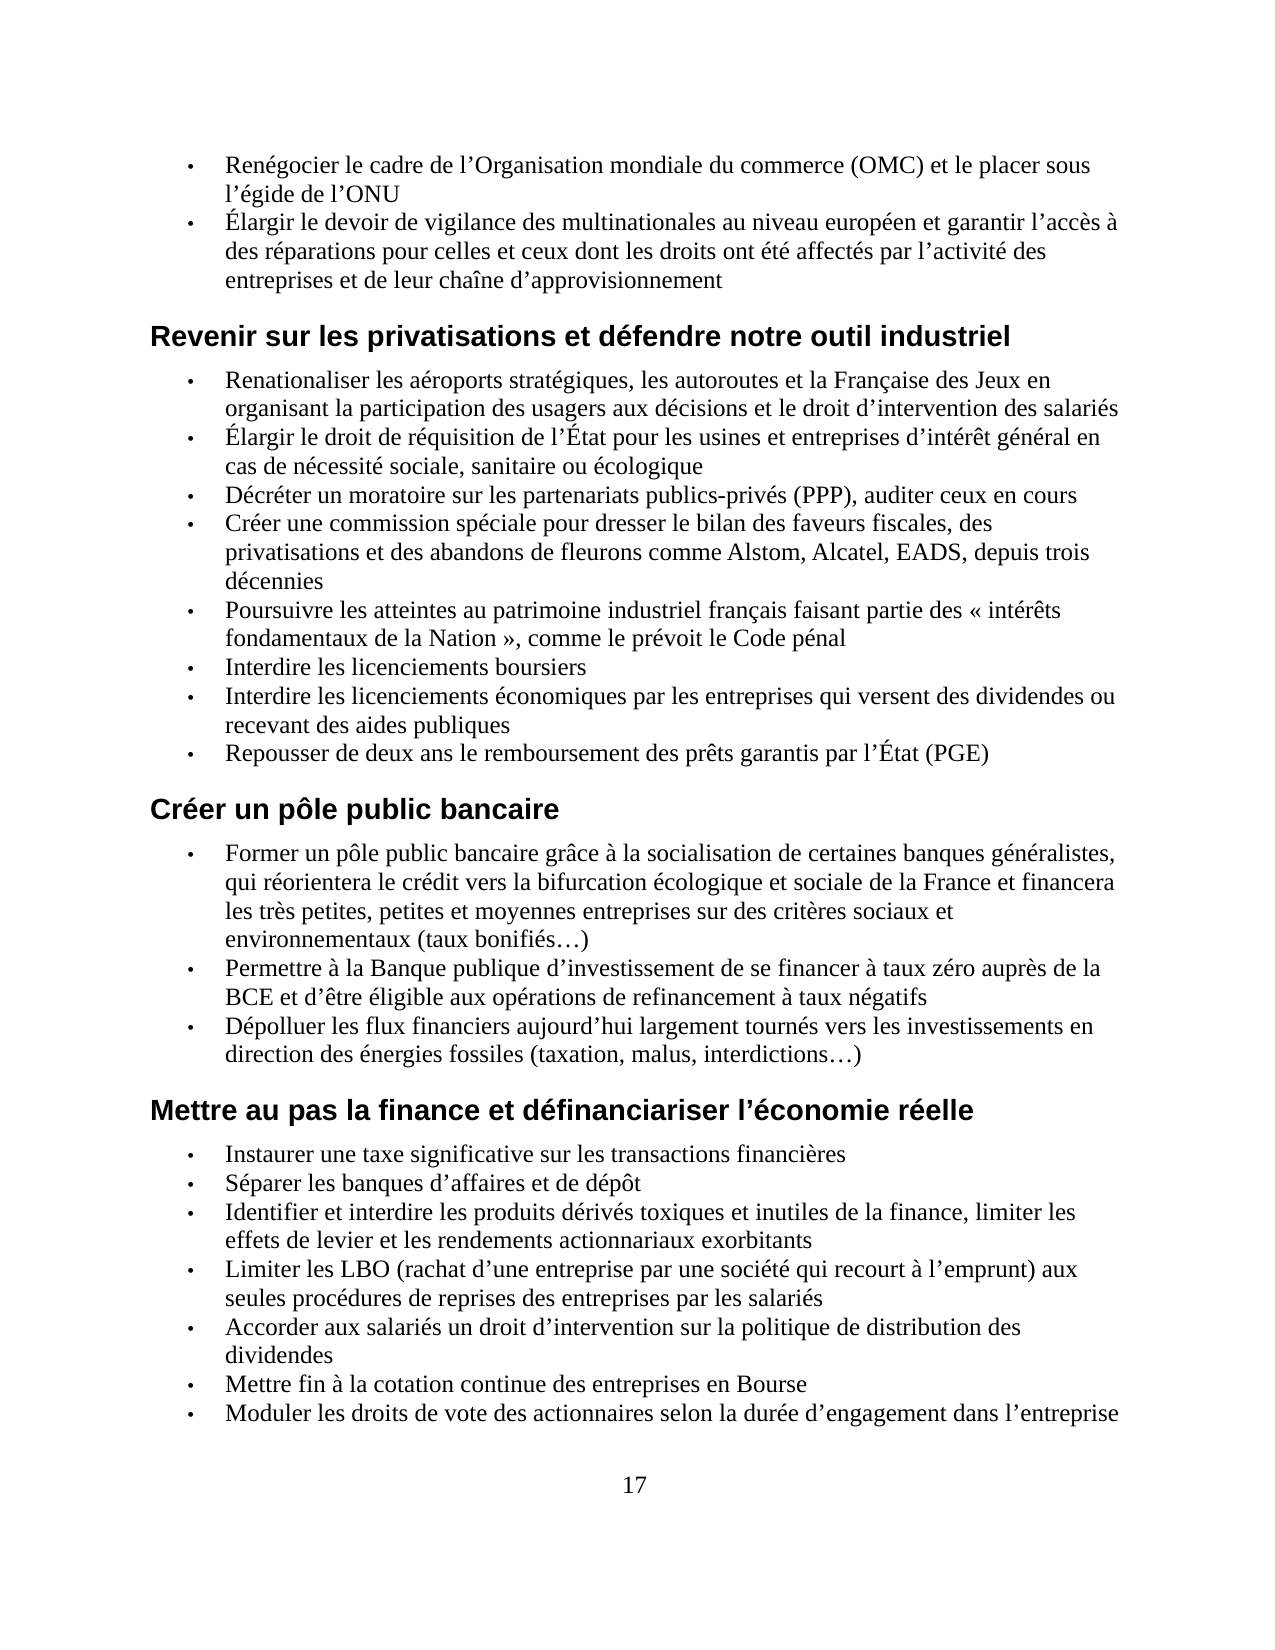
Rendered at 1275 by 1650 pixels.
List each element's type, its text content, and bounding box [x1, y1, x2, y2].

list Interdire les licenciements boursiers [187, 652, 1125, 681]
list Limiter les LBO (rachat d’une entreprise par une société qui recourt à l’emprunt) aux seules procédures de reprises des entreprises par les salariés [187, 1254, 1125, 1312]
list Accorder aux salariés un droit d’intervention sur la politique de distribution des dividendes [187, 1312, 1125, 1369]
list Mettre fin à la cotation continue des entreprises en Bourse [187, 1369, 1125, 1398]
list Permettre à la Banque publique d’investissement de se financer à taux zéro auprès de la BCE et d’être éligible aux opérations de refinancement à taux négatifs [187, 953, 1125, 1011]
list Élargir le droit de réquisition de l’État pour les usines et entreprises d’intérêt général en cas de nécessité sociale, sanitaire ou écologique [187, 422, 1125, 480]
list Instaurer une taxe significative sur les transactions financières [187, 1139, 1125, 1168]
list Créer une commission spéciale pour dresser le bilan des faveurs fiscales, des privatisations et des abandons de fleurons comme Alstom, Alcatel, EADS, depuis trois décennies [187, 508, 1125, 595]
list Identifier et interdire les produits dérivés toxiques et inutiles de la finance, limiter les effets de levier et les rendements actionnariaux exorbitants [187, 1197, 1125, 1254]
list Dépolluer les flux financiers aujourd’hui largement tournés vers les investissements en direction des énergies fossiles (taxation, malus, interdictions…) [187, 1011, 1125, 1068]
list Former un pôle public bancaire grâce à la socialisation de certaines banques généralistes, qui réorientera le crédit vers la bifurcation écologique et sociale de la France et financera les très petites, petites et moyennes entreprises sur des critères sociaux et environnementaux (taux bonifiés…) [187, 838, 1125, 953]
subtitle Mettre au pas la finance et définanciariser l’économie réelle [150, 1093, 1125, 1127]
list Interdire les licenciements économiques par les entreprises qui versent des dividendes ou recevant des aides publiques [187, 681, 1125, 738]
list Renationaliser les aéroports stratégiques, les autoroutes et la Française des Jeux en organisant la participation des usagers aux décisions et le droit d’intervention des salariés [187, 365, 1125, 422]
list Moduler les droits de vote des actionnaires selon la durée d’engagement dans l’entreprise [187, 1398, 1125, 1427]
subtitle Créer un pôle public bancaire [150, 792, 1125, 826]
list Décréter un moratoire sur les partenariats publics-privés (PPP), auditer ceux en cours [187, 480, 1125, 508]
subtitle Revenir sur les privatisations et défendre notre outil industriel [150, 319, 1125, 352]
list Renégocier le cadre de l’Organisation mondiale du commerce (OMC) et le placer sous l’égide de l’ONU [187, 150, 1125, 207]
list Élargir le devoir de vigilance des multinationales au niveau européen et garantir l’accès à des réparations pour celles et ceux dont les droits ont été affectés par l’activité des entreprises et de leur chaîne d’approvisionnement [187, 207, 1125, 294]
list Séparer les banques d’affaires et de dépôt [187, 1168, 1125, 1197]
list Repousser de deux ans le remboursement des prêts garantis par l’État (PGE) [187, 738, 1125, 767]
list Poursuivre les atteintes au patrimoine industriel français faisant partie des « intérêts fondamentaux de la Nation », comme le prévoit le Code pénal [187, 595, 1125, 652]
